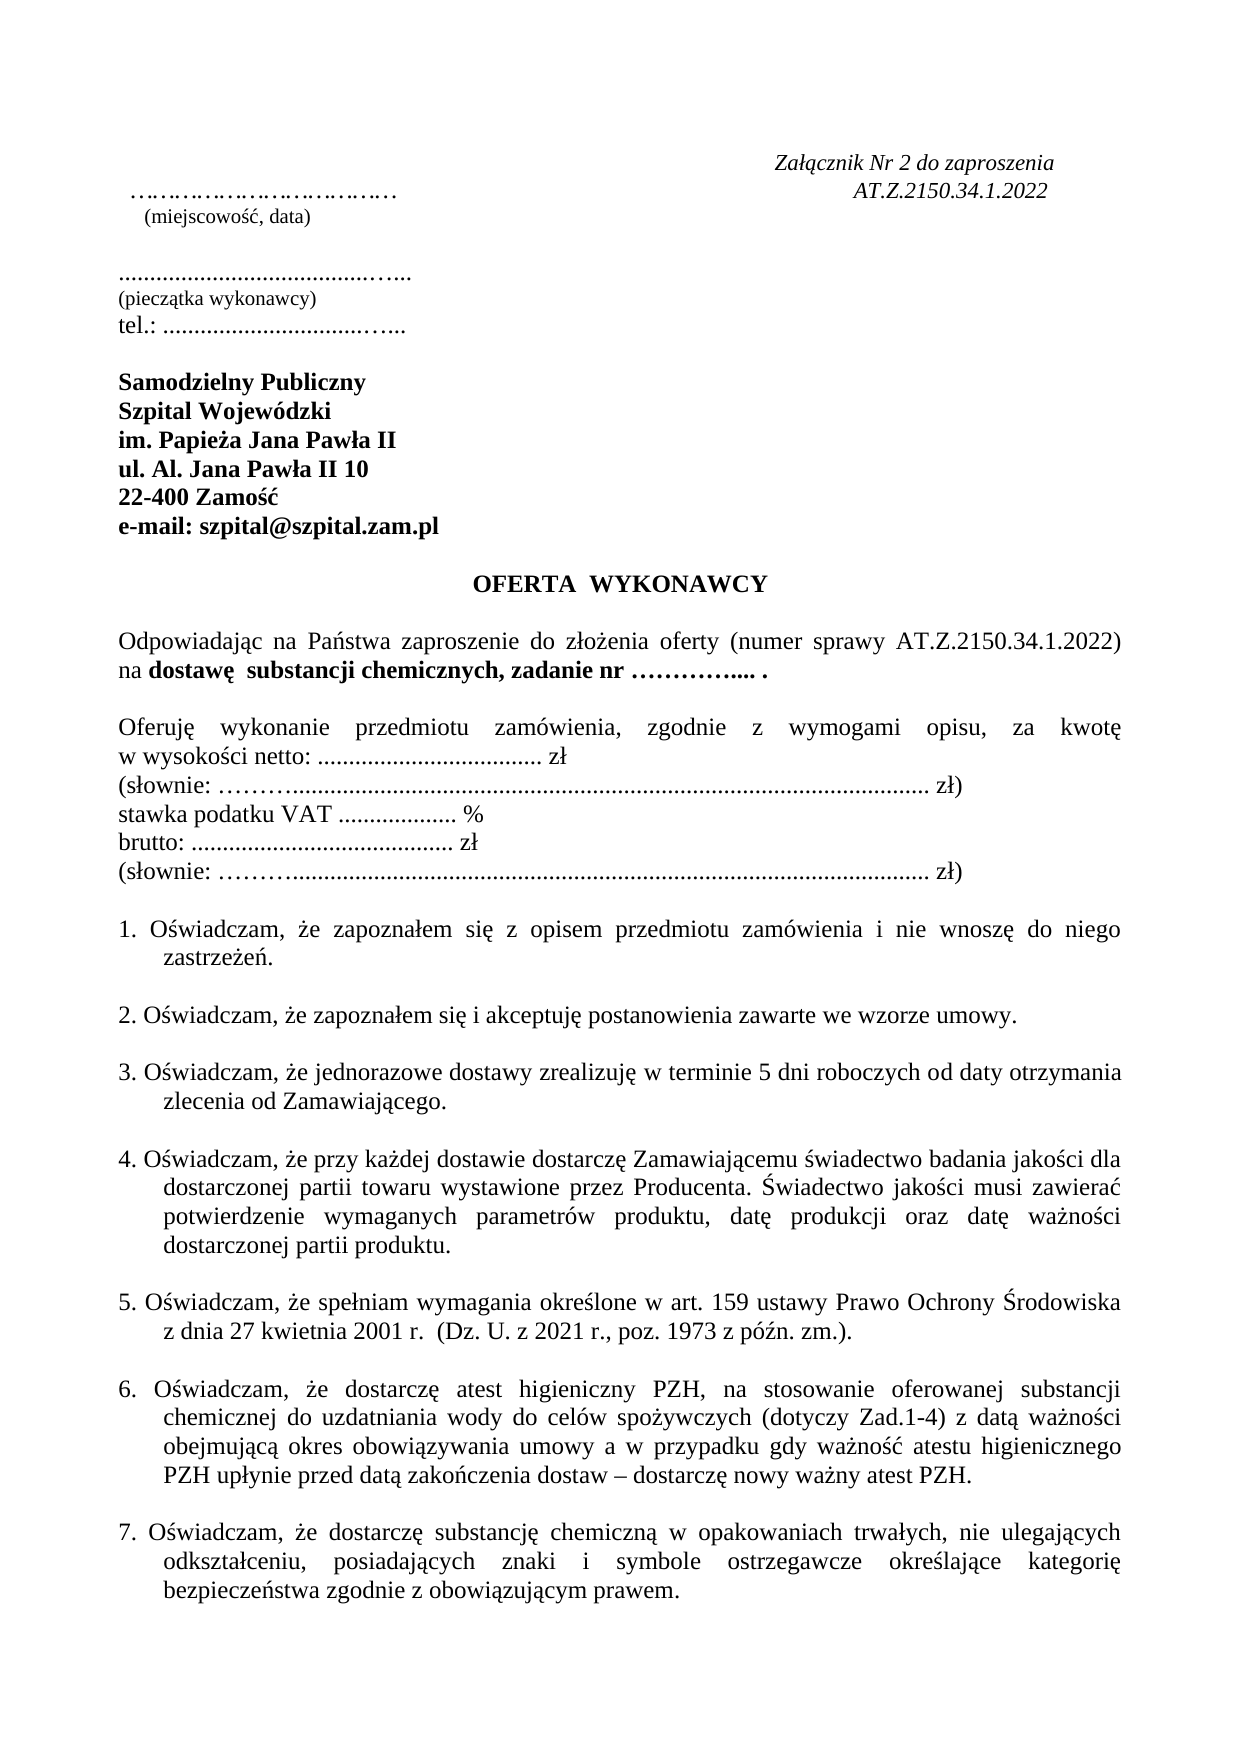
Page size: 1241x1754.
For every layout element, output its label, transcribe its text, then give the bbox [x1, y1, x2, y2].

text im. Papieża Jana Pawła II [118, 425, 1122, 454]
text (słownie: ………...................................................................................................... zł) [118, 856, 1122, 885]
text (słownie: ………...................................................................................................... zł) [118, 770, 1122, 799]
list 2. Oświadczam, że zapoznałem się i akceptuję postanowienia zawarte we wzorze umowy. [118, 1000, 1122, 1029]
list 1. Oświadczam, że zapoznałem się z opisem przedmiotu zamówienia i nie wnoszę do niego zastrzeżeń. [118, 914, 1122, 971]
text ........................................…... [118, 257, 1122, 286]
list 5. Oświadczam, że spełniam wymagania określone w art. 159 ustawy Prawo Ochrony Środowiska z dnia 27 kwietnia 2001 r. (Dz. U. z 2021 r., poz. 1973 z późn. zm.). [118, 1287, 1122, 1345]
list 4. Oświadczam, że przy każdej dostawie dostarczę Zamawiającemu świadectwo badania jakości dla dostarczonej partii towaru wystawione przez Producenta. Świadectwo jakości musi zawierać potwierdzenie wymaganych parametrów produktu, datę produkcji oraz datę ważności dostarczonej partii produktu. [118, 1144, 1122, 1259]
text e-mail: szpital@szpital.zam.pl [118, 511, 1122, 540]
text Odpowiadając na Państwa zaproszenie do złożenia oferty (numer sprawy AT.Z.2150.34.1.2022) na dostawę substancji chemicznych, zadanie nr ………….... . [118, 626, 1122, 684]
text (miejscowość, data) [118, 204, 1122, 228]
list 6. Oświadczam, że dostarczę atest higieniczny PZH, na stosowanie oferowanej substancji chemicznej do uzdatniania wody do celów spożywczych (dotyczy Zad.1-4) z datą ważności obejmującą okres obowiązywania umowy a w przypadku gdy ważność atestu higienicznego PZH upłynie przed datą zakończenia dostaw – dostarczę nowy ważny atest PZH. [118, 1374, 1122, 1489]
text Oferuję wykonanie przedmiotu zamówienia, zgodnie z wymogami opisu, za kwotę w wysokości netto: .................................... zł [118, 712, 1122, 770]
text ……………………………… AT.Z.2150.34.1.2022 [118, 176, 1122, 204]
text tel.: ................................…... [118, 310, 1122, 339]
text (pieczątka wykonawcy) [118, 286, 1122, 310]
list 7. Oświadczam, że dostarczę substancję chemiczną w opakowaniach trwałych, nie ulegających odkształceniu, posiadających znaki i symbole ostrzegawcze określające kategorię bezpieczeństwa zgodnie z obowiązującym prawem. [118, 1517, 1122, 1604]
text Załącznik Nr 2 do zaproszenia [118, 147, 1122, 176]
text Samodzielny Publiczny [118, 367, 1122, 396]
text brutto: .......................................... zł [118, 827, 1122, 856]
text OFERTA WYKONAWCY [118, 569, 1122, 597]
list 3. Oświadczam, że jednorazowe dostawy zrealizuję w terminie 5 dni roboczych od daty otrzymania zlecenia od Zamawiającego. [118, 1057, 1122, 1115]
text stawka podatku VAT ................... % [118, 799, 1122, 827]
text 22-400 Zamość [118, 482, 1122, 511]
text Szpital Wojewódzki [118, 396, 1122, 425]
text ul. Al. Jana Pawła II 10 [118, 454, 1122, 482]
